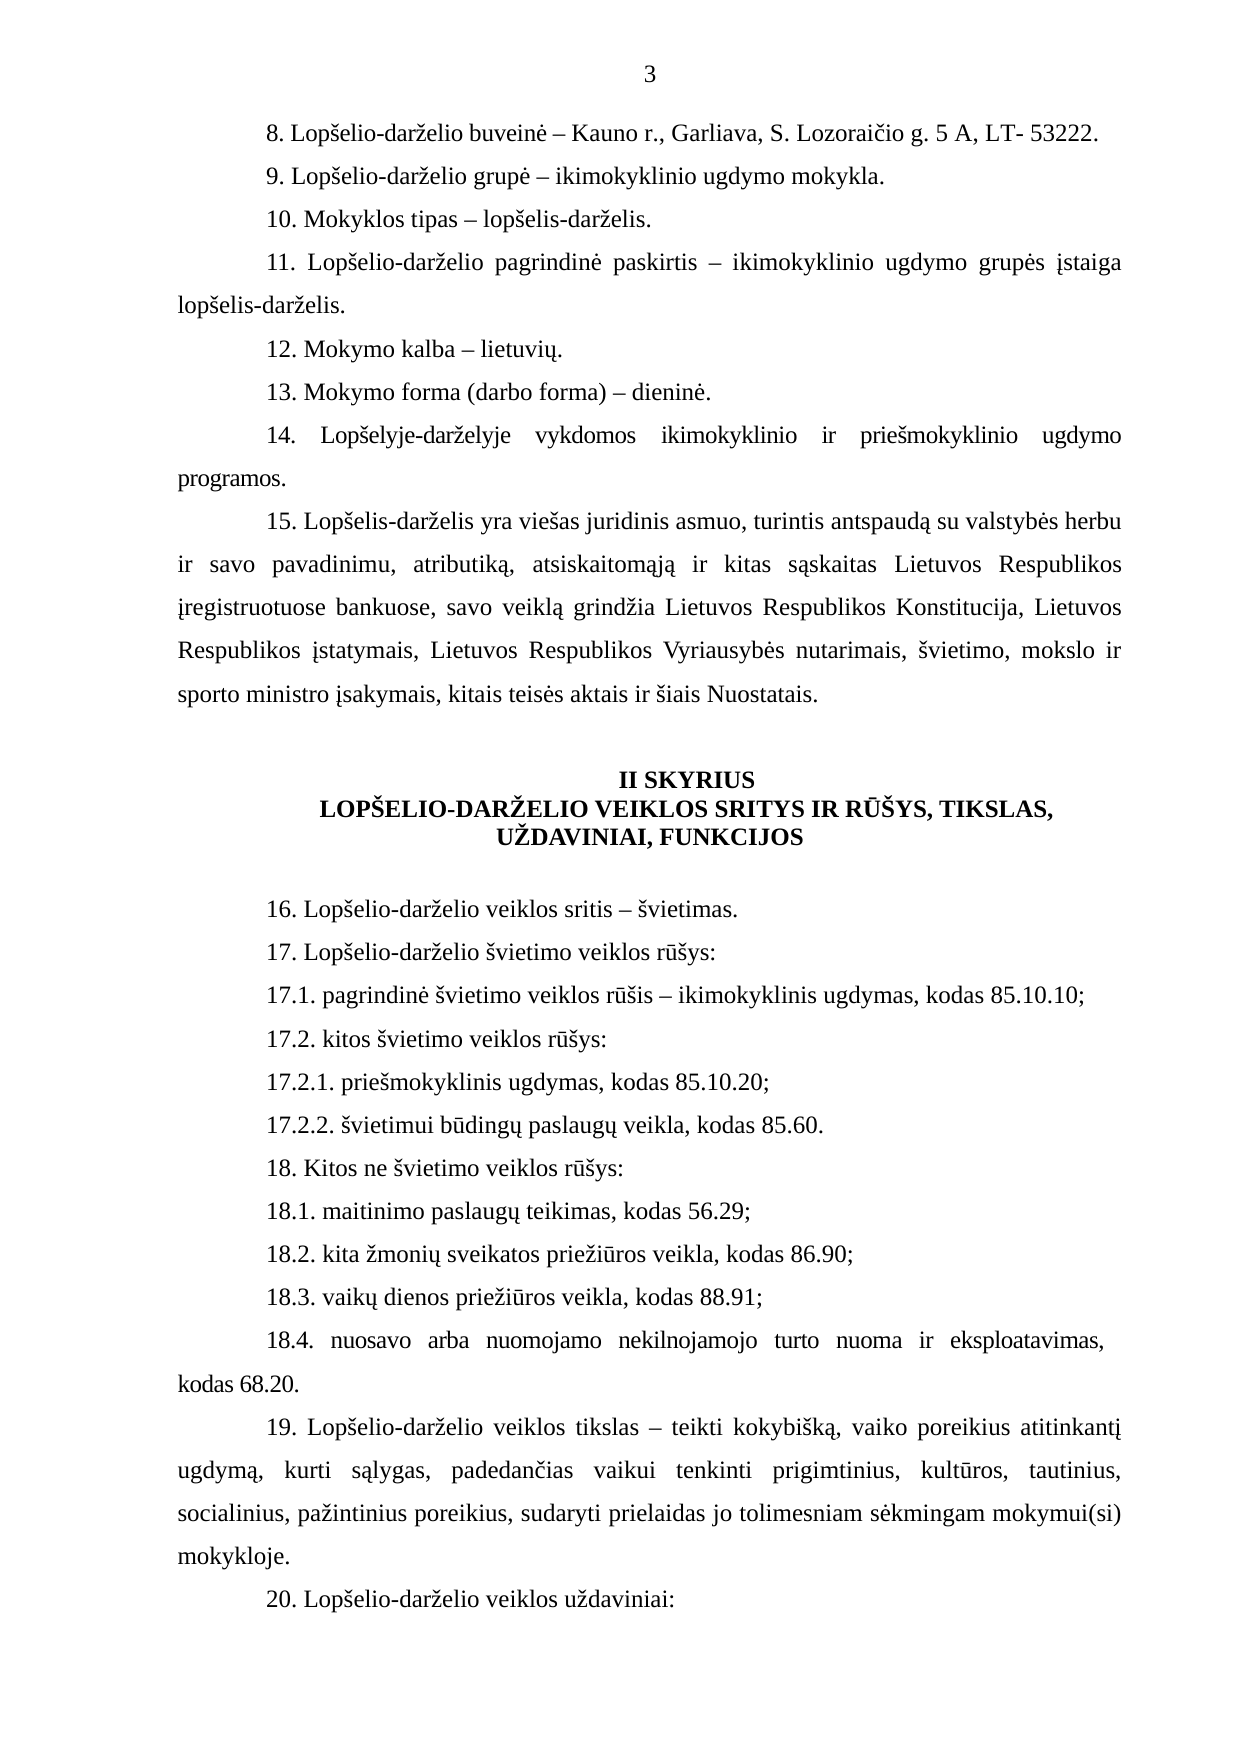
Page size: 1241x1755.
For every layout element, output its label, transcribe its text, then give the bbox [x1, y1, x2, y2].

text 18.3. vaikų dienos priežiūros veikla, kodas 88.91; [177, 1282, 1122, 1311]
text LOPŠELIO-DARŽELIO VEIKLOS SRITYS IR RŪŠYS, TIKSLAS, UŽDAVINIAI, FUNKCIJOS [177, 794, 1122, 851]
text 17. Lopšelio-darželio švietimo veiklos rūšys: [177, 937, 1122, 966]
text 8. Lopšelio-darželio buveinė – Kauno r., Garliava, S. Lozoraičio g. 5 A, LT- 53222. [177, 118, 1122, 147]
text 17.2. kitos švietimo veiklos rūšys: [177, 1024, 1122, 1052]
text 10. Mokyklos tipas – lopšelis-darželis. [177, 204, 1122, 233]
text 20. Lopšelio-darželio veiklos uždaviniai: [266, 1584, 1122, 1613]
text 17.2.1. priešmokyklinis ugdymas, kodas 85.10.20; [177, 1067, 1122, 1096]
text II SKYRIUS [177, 765, 1122, 794]
text 13. Mokymo forma (darbo forma) – dieninė. [177, 377, 1122, 406]
text 11. Lopšelio-darželio pagrindinė paskirtis – ikimokyklinio ugdymo grupės įstaiga lopšelis-darželis. [177, 247, 1122, 319]
text 17.2.2. švietimui būdingų paslaugų veikla, kodas 85.60. [177, 1110, 1122, 1139]
text 12. Mokymo kalba – lietuvių. [177, 334, 1122, 362]
text 18. Kitos ne švietimo veiklos rūšys: [266, 1153, 1122, 1182]
text 9. Lopšelio-darželio grupė – ikimokyklinio ugdymo mokykla. [177, 161, 1122, 190]
text 18.1. maitinimo paslaugų teikimas, kodas 56.29; [177, 1196, 1122, 1225]
text 18.2. kita žmonių sveikatos priežiūros veikla, kodas 86.90; [177, 1239, 1122, 1268]
text 16. Lopšelio-darželio veiklos sritis – švietimas. [177, 894, 1122, 923]
text 18.4. nuosavo arba nuomojamo nekilnojamojo turto nuoma ir eksploatavimas, kodas 68.20. [177, 1326, 1122, 1397]
text 15. Lopšelis-darželis yra viešas juridinis asmuo, turintis antspaudą su valstybės herbu ir savo pavadinimu, atributiką, atsiskaitomąją ir kitas sąskaitas Lietuvos Respublikos įregistruotuose bankuose, savo veiklą grindžia Lietuvos Respublikos Konstitucija, Lietuvos Respublikos įstatymais, Lietuvos Respublikos Vyriausybės nutarimais, švietimo, mokslo ir sporto ministro įsakymais, kitais teisės aktais ir šiais Nuostatais. [177, 506, 1122, 707]
text 17.1. pagrindinė švietimo veiklos rūšis – ikimokyklinis ugdymas, kodas 85.10.10; [177, 981, 1122, 1009]
text 19. Lopšelio-darželio veiklos tikslas – teikti kokybišką, vaiko poreikius atitinkantį ugdymą, kurti sąlygas, padedančias vaikui tenkinti prigimtinius, kultūros, tautinius, socialinius, pažintinius poreikius, sudaryti prielaidas jo tolimesniam sėkmingam mokymui(si) mokykloje. [177, 1412, 1122, 1570]
text 14. Lopšelyje-darželyje vykdomos ikimokyklinio ir priešmokyklinio ugdymo programos. [177, 420, 1122, 492]
